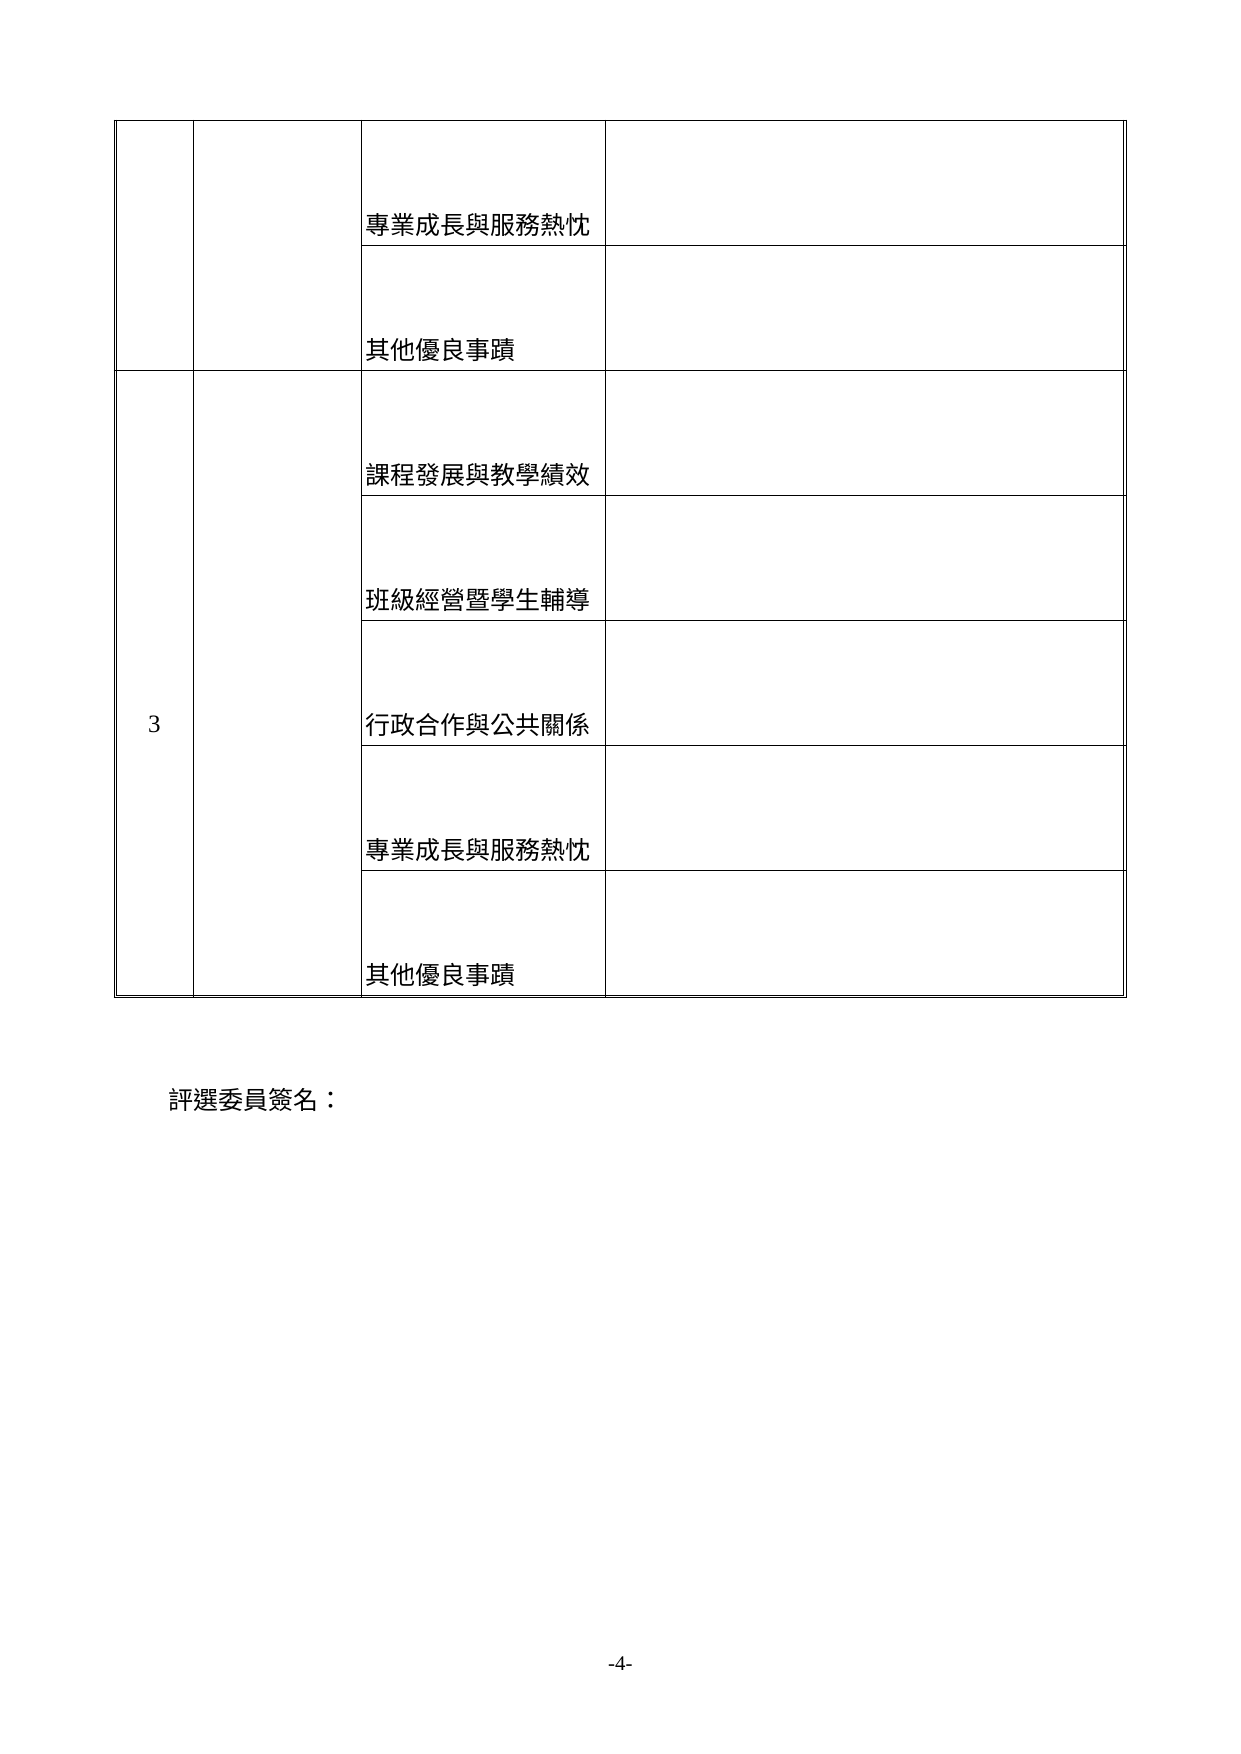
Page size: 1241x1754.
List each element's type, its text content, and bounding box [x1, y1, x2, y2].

table_cell [606, 496, 1123, 619]
table_cell 行政合作與公共關係 [362, 621, 605, 744]
table_cell 班級經營暨學生輔導 [362, 496, 605, 619]
table_cell [117, 121, 193, 369]
table_cell [194, 121, 361, 369]
table_cell 專業成長與服務熱忱 [362, 746, 605, 869]
table_cell [606, 746, 1123, 869]
table_cell 專業成長與服務熱忱 [362, 121, 605, 244]
table_cell 3 [117, 371, 193, 994]
table_cell [606, 621, 1123, 744]
text 評選委員簽名： [118, 1057, 1122, 1119]
table_cell 其他優良事蹟 [362, 871, 605, 994]
table_cell [606, 871, 1123, 994]
table_cell [194, 371, 361, 994]
table_cell [606, 121, 1123, 244]
table_cell 課程發展與教學績效 [362, 371, 605, 494]
table_cell [606, 371, 1123, 494]
table_cell [606, 246, 1123, 369]
table_cell 其他優良事蹟 [362, 246, 605, 369]
